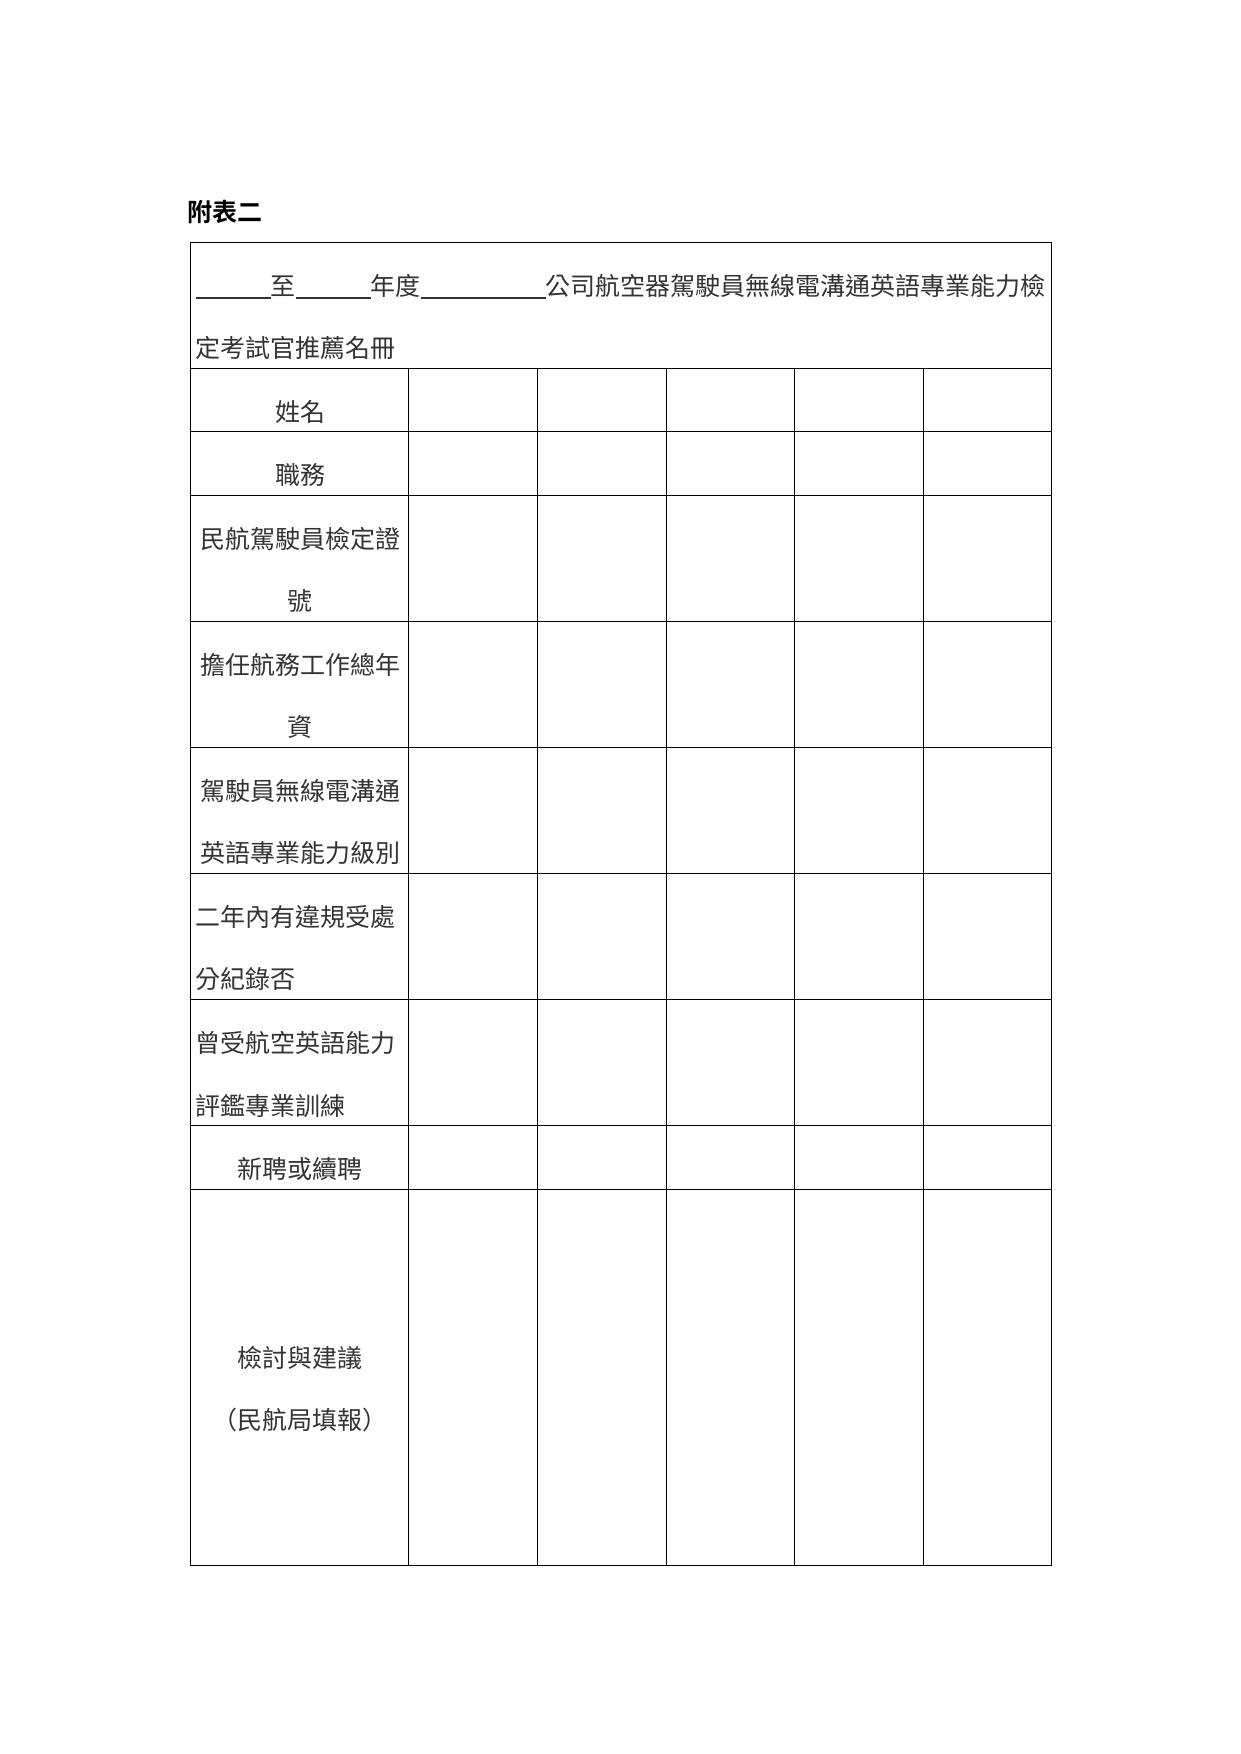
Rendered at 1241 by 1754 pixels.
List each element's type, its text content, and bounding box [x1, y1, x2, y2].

table_cell [538, 432, 666, 495]
table_cell [667, 1190, 794, 1564]
table_cell [667, 622, 794, 747]
table_cell [538, 1000, 666, 1125]
table_cell [667, 1000, 794, 1125]
table_cell [924, 496, 1051, 621]
table_cell [795, 748, 923, 873]
table_cell [538, 874, 666, 999]
table_cell [667, 874, 794, 999]
table_cell [667, 496, 794, 621]
table_cell 駕駛員無線電溝通 英語專業能力級別 [191, 748, 408, 873]
table_cell [924, 748, 1051, 873]
table_cell [409, 1126, 537, 1188]
table_cell [409, 369, 537, 431]
table_cell [795, 1126, 923, 1188]
table_cell [538, 1126, 666, 1188]
table_cell [409, 622, 537, 747]
text 附表二 [187, 169, 1053, 231]
table_cell [667, 1126, 794, 1188]
table_cell [538, 622, 666, 747]
table_cell [409, 432, 537, 495]
table_cell 新聘或續聘 [191, 1126, 408, 1188]
table_cell [795, 622, 923, 747]
table_cell [795, 874, 923, 999]
table_cell [924, 369, 1051, 431]
table_cell [795, 369, 923, 431]
table_cell [409, 1190, 537, 1564]
table_cell [409, 874, 537, 999]
table_cell [795, 1000, 923, 1125]
table_cell [538, 1190, 666, 1564]
table_cell [924, 1126, 1051, 1188]
table_cell 擔任航務工作總年資 [191, 622, 408, 747]
table_cell [667, 432, 794, 495]
table_cell [538, 496, 666, 621]
table_cell [409, 1000, 537, 1125]
table_cell 民航駕駛員檢定證號 [191, 496, 408, 621]
table_header 至 年度 公司航空器駕駛員無線電溝通英語專業能力檢定考試官推薦名冊 [191, 243, 1051, 368]
table_cell 職務 [191, 432, 408, 495]
table_cell 檢討與建議 （民航局填報） [191, 1190, 408, 1564]
table_cell 二年內有違規受處分紀錄否 [191, 874, 408, 999]
table_cell [409, 748, 537, 873]
table_cell [667, 369, 794, 431]
table_cell 曾受航空英語能力評鑑專業訓練 [191, 1000, 408, 1125]
table_cell [924, 432, 1051, 495]
table_cell [795, 496, 923, 621]
table_cell 姓名 [191, 369, 408, 431]
table_cell [795, 1190, 923, 1564]
table_cell [409, 496, 537, 621]
table_cell [667, 748, 794, 873]
table_cell [924, 1190, 1051, 1564]
table_cell [795, 432, 923, 495]
table_cell [924, 622, 1051, 747]
table_cell [538, 369, 666, 431]
table_cell [924, 874, 1051, 999]
table_cell [538, 748, 666, 873]
table_cell [924, 1000, 1051, 1125]
